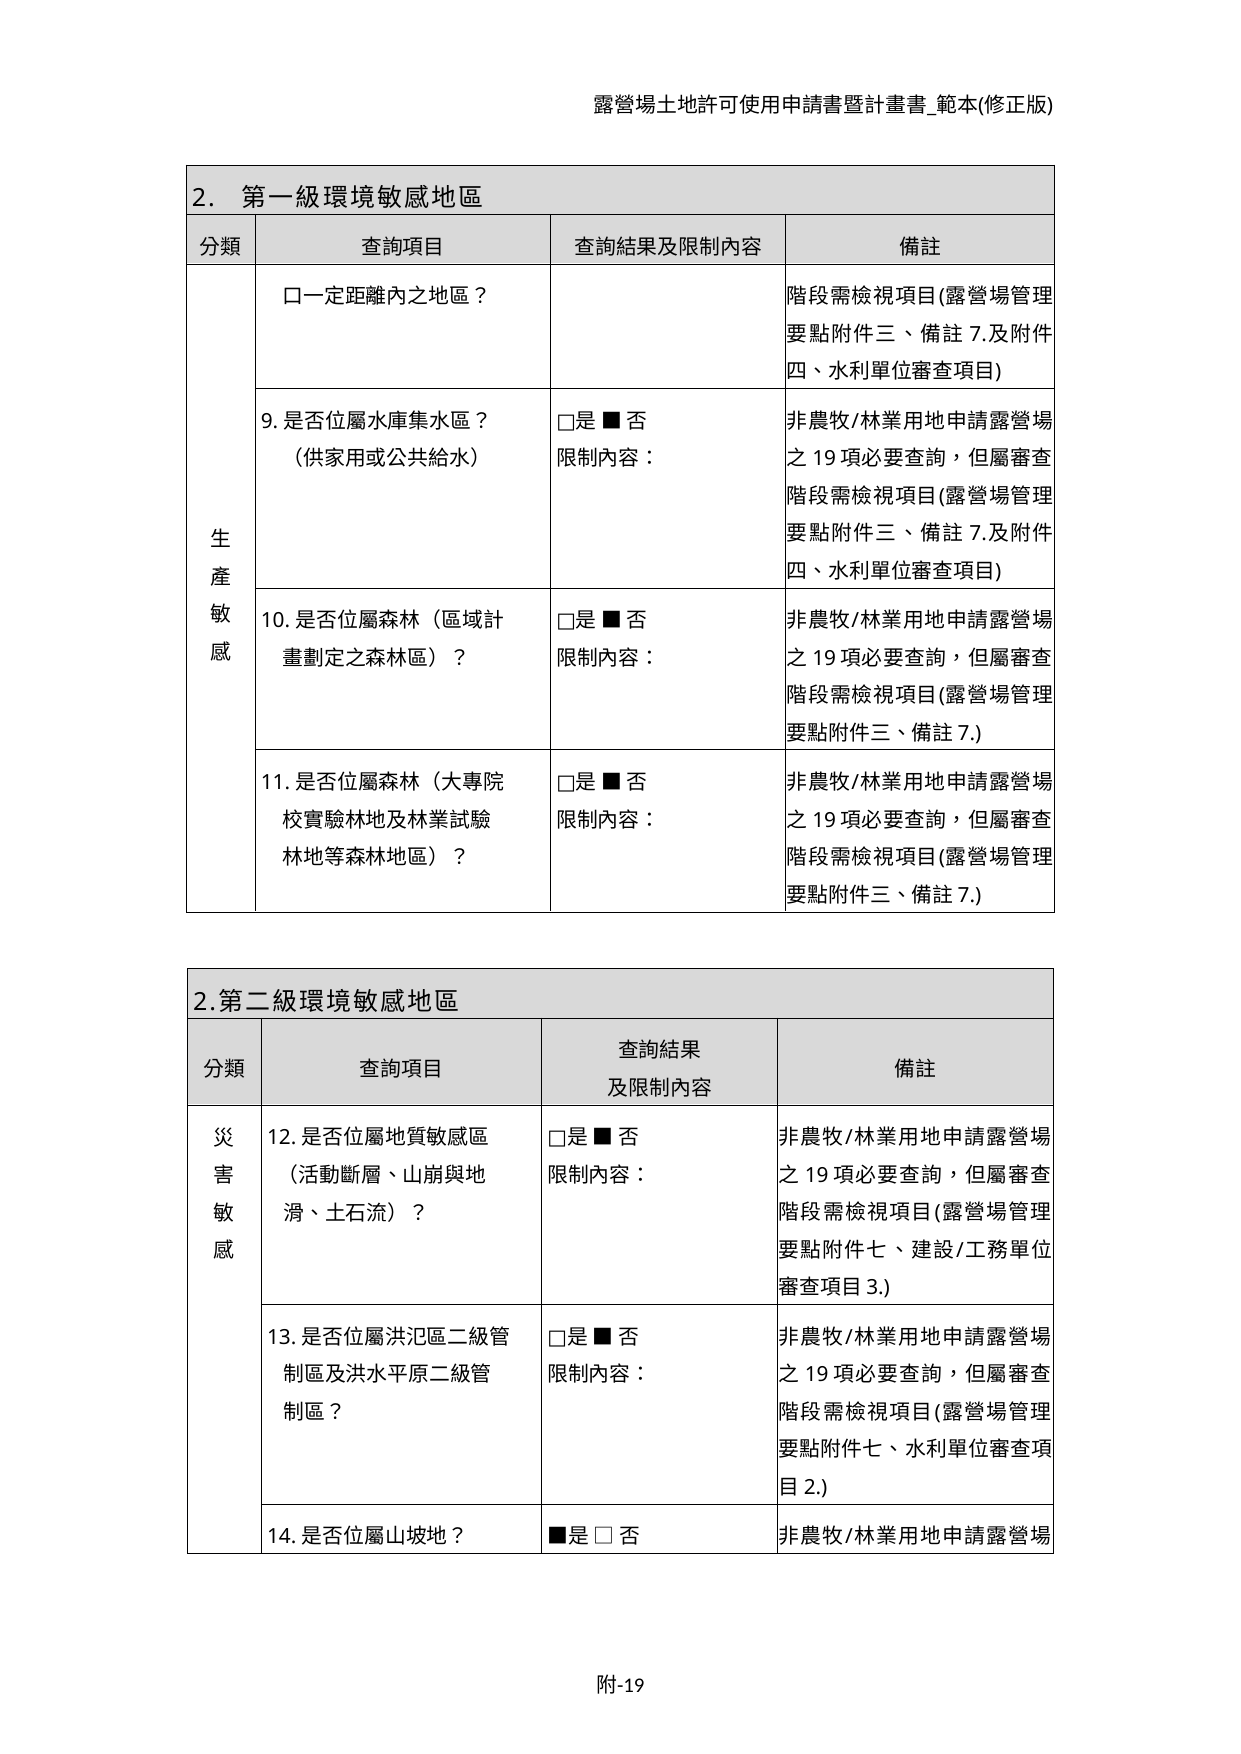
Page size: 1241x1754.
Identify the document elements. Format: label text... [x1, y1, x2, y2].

table_cell □是 ■ 否 限制內容： [542, 1305, 777, 1503]
table_cell 非農牧/林業用地申請露營場之19項必要查詢，但屬審查階段需檢視項目(露營場管理要點附件三、備註7.及附件四、水利單位審查項目) [786, 389, 1054, 587]
table_cell 分類 [187, 215, 255, 263]
table_cell 備註 [786, 215, 1054, 263]
table_cell 查詢結果 及限制內容 [542, 1019, 777, 1104]
table_cell 11. 是否位屬森林（大專院 校實驗林地及林業試驗 林地等森林地區）？ [256, 750, 550, 911]
table_cell □是 ■ 否 限制內容： [542, 1106, 777, 1304]
table_cell □是 ■ 否 限制內容： [551, 589, 785, 749]
table_cell 10. 是否位屬森林（區域計 畫劃定之森林區）？ [256, 589, 550, 749]
table_header 第一級環境敏感地區 [187, 166, 1054, 214]
table_cell 階段需檢視項目(露營場管理要點附件三、備註7.及附件四、水利單位審查項目) [786, 265, 1054, 388]
table_cell 非農牧/林業用地申請露營場 [778, 1505, 1053, 1553]
table_cell 查詢結果及限制內容 [551, 215, 785, 263]
table_cell 口一定距離內之地區？ [256, 265, 550, 388]
table_cell 備註 [778, 1019, 1053, 1104]
table_cell 查詢項目 [262, 1019, 541, 1104]
table_cell 14. 是否位屬山坡地？ [262, 1505, 541, 1553]
table_cell 非農牧/林業用地申請露營場之19項必要查詢，但屬審查階段需檢視項目(露營場管理要點附件七、水利單位審查項目2.) [778, 1305, 1053, 1503]
table_cell 13. 是否位屬洪氾區二級管 制區及洪水平原二級管 制區？ [262, 1305, 541, 1503]
table_cell 生 產 敏 感 [187, 265, 255, 911]
table_cell 災 害 敏 感 [188, 1106, 261, 1553]
table_cell ■是 □ 否 [542, 1505, 777, 1553]
table_cell [551, 265, 785, 388]
table_cell 非農牧/林業用地申請露營場之19項必要查詢，但屬審查階段需檢視項目(露營場管理要點附件三、備註7.) [786, 750, 1054, 911]
table_cell 12. 是否位屬地質敏感區 （活動斷層、山崩與地 滑、土石流）？ [262, 1106, 541, 1304]
table_cell □是 ■ 否 限制內容： [551, 750, 785, 911]
table_cell 9. 是否位屬水庫集水區？ （供家用或公共給水） [256, 389, 550, 587]
table_cell □是 ■ 否 限制內容： [551, 389, 785, 587]
table_cell 非農牧/林業用地申請露營場之19項必要查詢，但屬審查階段需檢視項目(露營場管理要點附件七、建設/工務單位審查項目3.) [778, 1106, 1053, 1304]
table_header 2.第二級環境敏感地區 [188, 969, 1053, 1018]
table_cell 非農牧/林業用地申請露營場之19項必要查詢，但屬審查階段需檢視項目(露營場管理要點附件三、備註7.) [786, 589, 1054, 749]
table_cell 分類 [188, 1019, 261, 1104]
table_cell 查詢項目 [256, 215, 550, 263]
